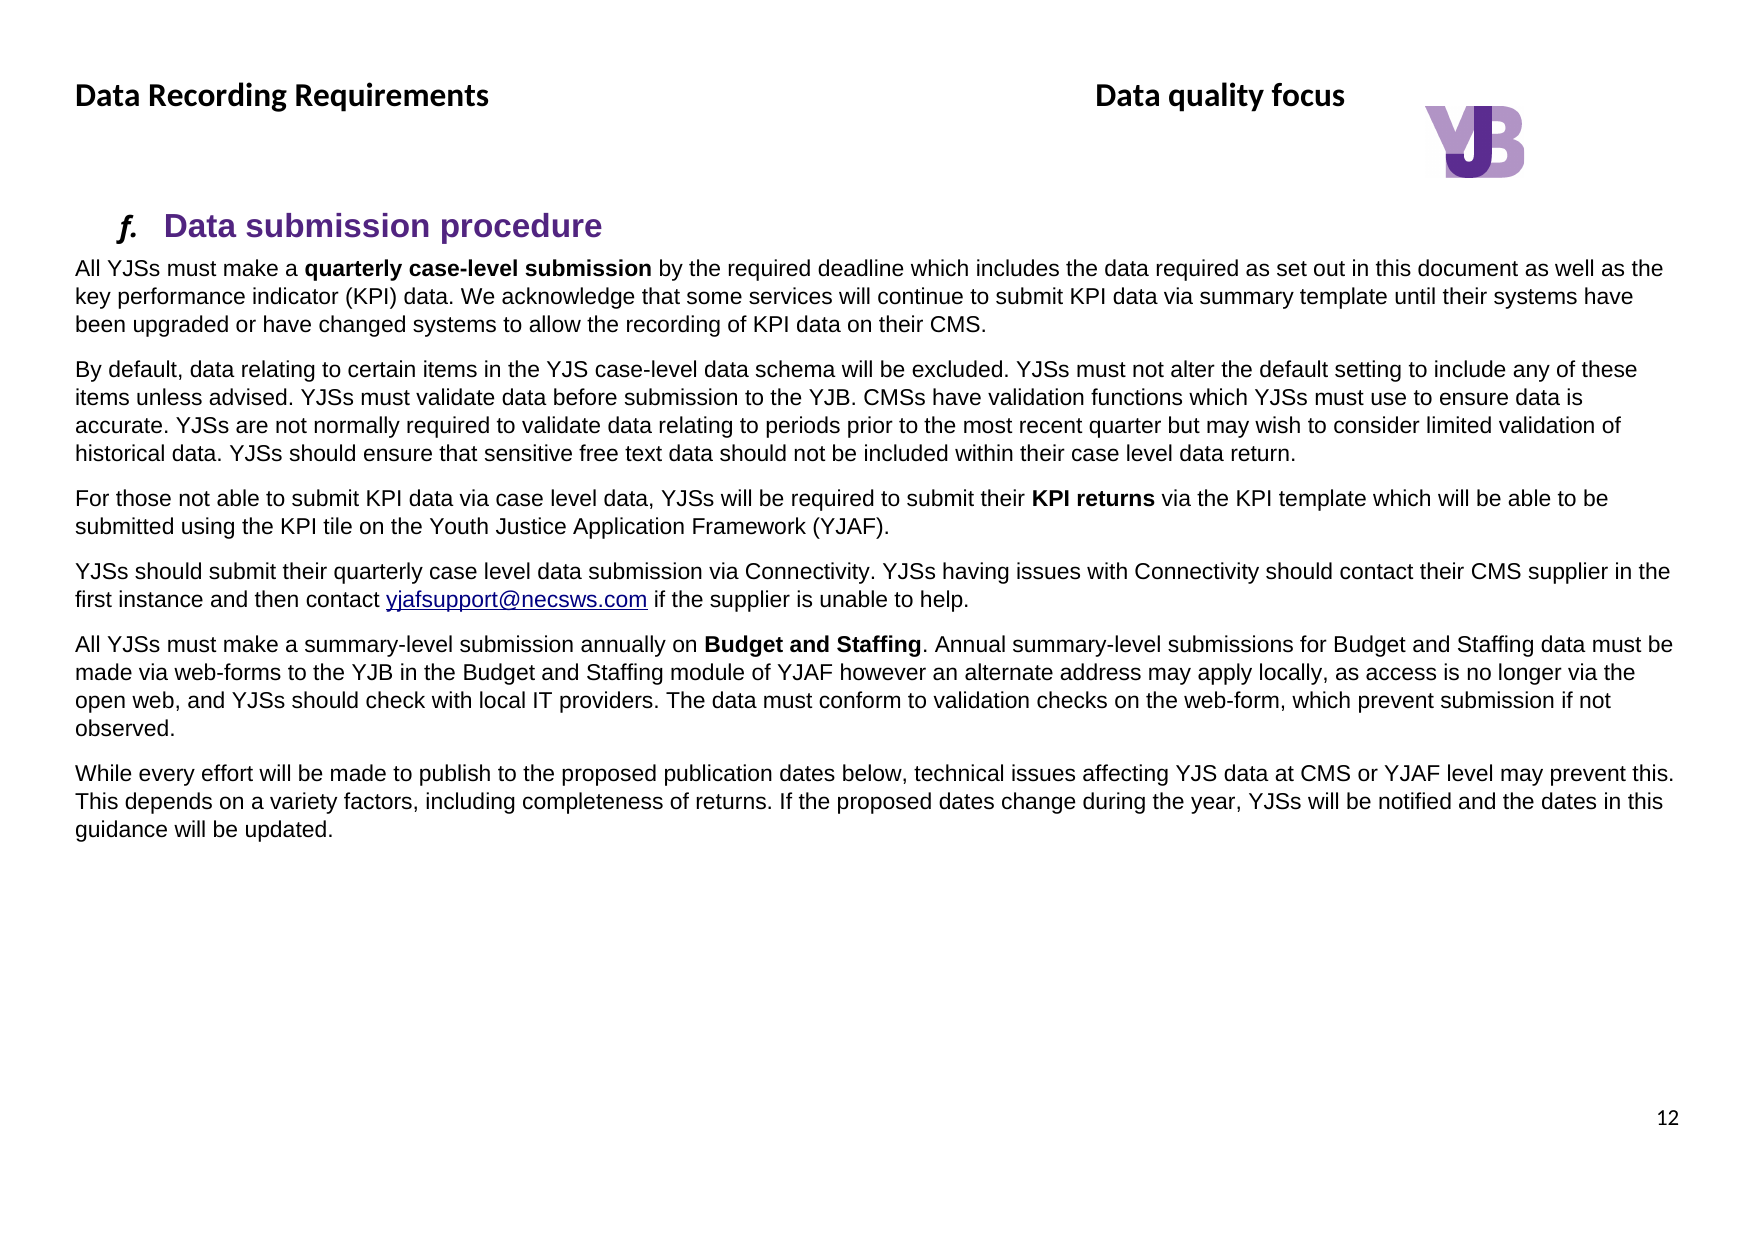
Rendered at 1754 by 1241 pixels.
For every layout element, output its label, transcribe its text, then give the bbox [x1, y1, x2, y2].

text For those not able to submit KPI data via case level data, YJSs will be required to submit their KPI returns via the KPI template which will be able to be submitted using the KPI tile on the Youth Justice Application Framework (YJAF). [75, 485, 1679, 539]
text All YJSs must make a summary-level submission annually on Budget and Staffing. Annual summary-level submissions for Budget and Staffing data must be made via web-forms to the YJB in the Budget and Staffing module of YJAF however an alternate address may apply locally, as access is no longer via the open web, and YJSs should check with local IT providers. The data must conform to validation checks on the web-form, which prevent submission if not observed. [75, 631, 1679, 742]
text By default, data relating to certain items in the YJS case-level data schema will be excluded. YJSs must not alter the default setting to include any of these items unless advised. YJSs must validate data before submission to the YJB. CMSs have validation functions which YJSs must use to ensure data is accurate. YJSs are not normally required to validate data relating to periods prior to the most recent quarter but may wish to consider limited validation of historical data. YJSs should ensure that sensitive free text data should not be included within their case level data return. [75, 356, 1679, 467]
text YJSs should submit their quarterly case level data submission via Connectivity. YJSs having issues with Connectivity should contact their CMS supplier in the first instance and then contact yjafsupport@necsws.com if the supplier is unable to help. [75, 558, 1679, 612]
text While every effort will be made to publish to the proposed publication dates below, technical issues affecting YJS data at CMS or YJAF level may prevent this. This depends on a variety factors, including completeness of returns. If the proposed dates change during the year, YJSs will be notified and the dates in this guidance will be updated. [75, 760, 1679, 843]
subtitle Data submission procedure [119, 206, 1679, 246]
text All YJSs must make a quarterly case-level submission by the required deadline which includes the data required as set out in this document as well as the key performance indicator (KPI) data. We acknowledge that some services will continue to submit KPI data via summary template until their systems have been upgraded or have changed systems to allow the recording of KPI data on their CMS. [75, 255, 1679, 337]
